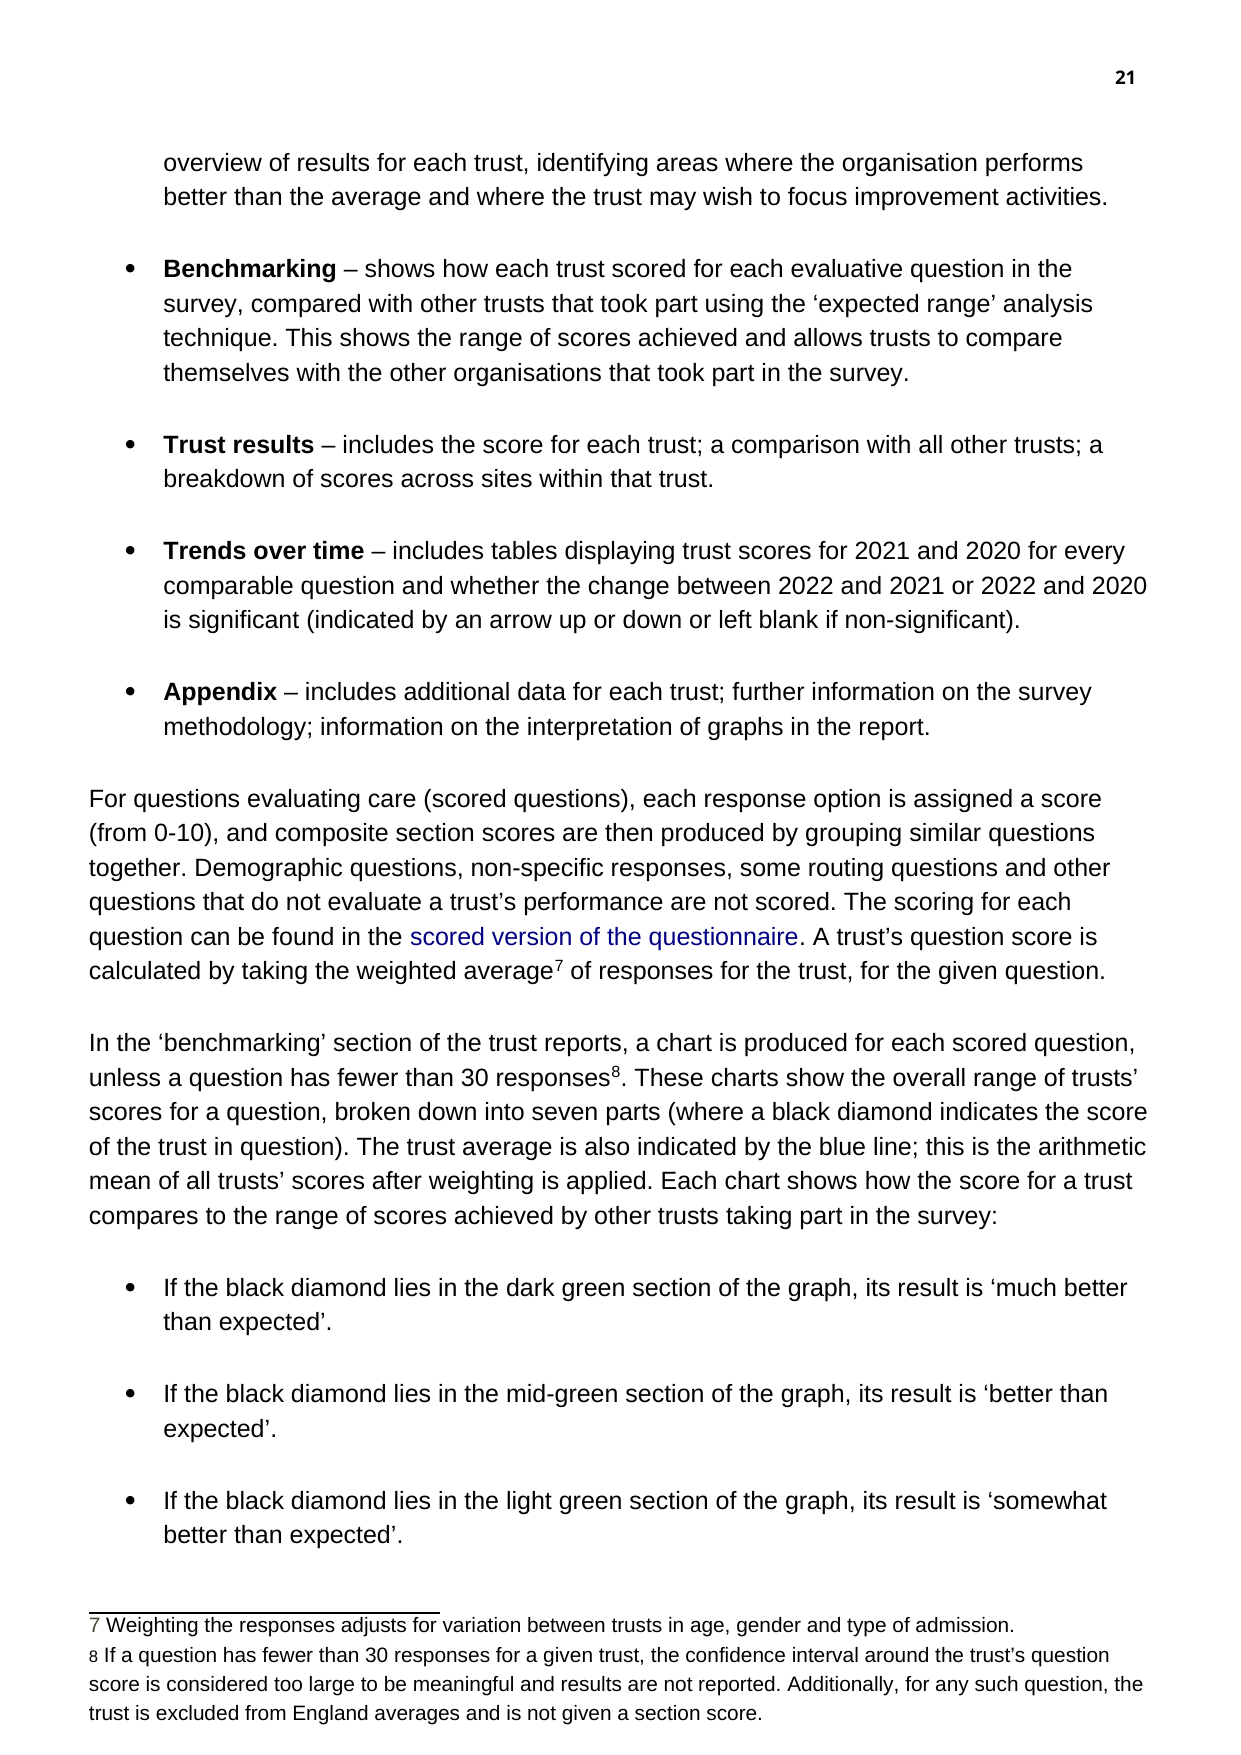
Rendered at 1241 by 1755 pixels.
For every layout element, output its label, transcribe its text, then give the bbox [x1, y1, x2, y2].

list Trust results – includes the score for each trust; a comparison with all other trusts; a breakdown of scores across sites within that trust. [126, 430, 1152, 493]
list In the ‘benchmarking’ section of the trust reports, a chart is produced for each scored question, unless a question has fewer than 30 responses. These charts show the overall range of trusts’ scores for a question, broken down into seven parts (where a black diamond indicates the score of the trust in question). The trust average is also indicated by the blue line; this is the arithmetic mean of all trusts’ scores after weighting is applied. Each chart shows how the score for a trust compares to the range of scores achieved by other trusts taking part in the survey: [89, 1028, 1152, 1229]
list If the black diamond lies in the light green section of the graph, its result is ‘somewhat better than expected’. [126, 1486, 1152, 1549]
list For questions evaluating care (scored questions), each response option is assigned a score (from 0-10), and composite section scores are then produced by grouping similar questions together. Demographic questions, non-specific responses, some routing questions and other questions that do not evaluate a trust’s performance are not scored. The scoring for each question can be found in the scored version of the questionnaire. A trust’s question score is calculated by taking the weighted average of responses for the trust, for the given question. [89, 784, 1152, 985]
list overview of results for each trust, identifying areas where the organisation performs better than the average and where the trust may wish to focus improvement activities. [126, 148, 1152, 211]
list Benchmarking – shows how each trust scored for each evaluative question in the survey, compared with other trusts that took part using the ‘expected range’ analysis technique. This shows the range of scores achieved and allows trusts to compare themselves with the other organisations that took part in the survey. [126, 254, 1152, 386]
list Appendix – includes additional data for each trust; further information on the survey methodology; information on the interpretation of graphs in the report. [126, 677, 1152, 741]
list Trends over time – includes tables displaying trust scores for 2021 and 2020 for every comparable question and whether the change between 2022 and 2021 or 2022 and 2020 is significant (indicated by an arrow up or down or left blank if non-significant). [126, 536, 1152, 634]
list If the black diamond lies in the dark green section of the graph, its result is ‘much better than expected’. [126, 1273, 1152, 1336]
list If a question has fewer than 30 responses for a given trust, the confidence interval around the trust’s question score is considered too large to be meaningful and results are not reported. Additionally, for any such question, the trust is excluded from England averages and is not given a section score. [89, 1643, 1152, 1724]
list Weighting the responses adjusts for variation between trusts in age, gender and type of admission. [89, 1613, 1113, 1637]
list If the black diamond lies in the mid-green section of the graph, its result is ‘better than expected’. [126, 1379, 1152, 1442]
